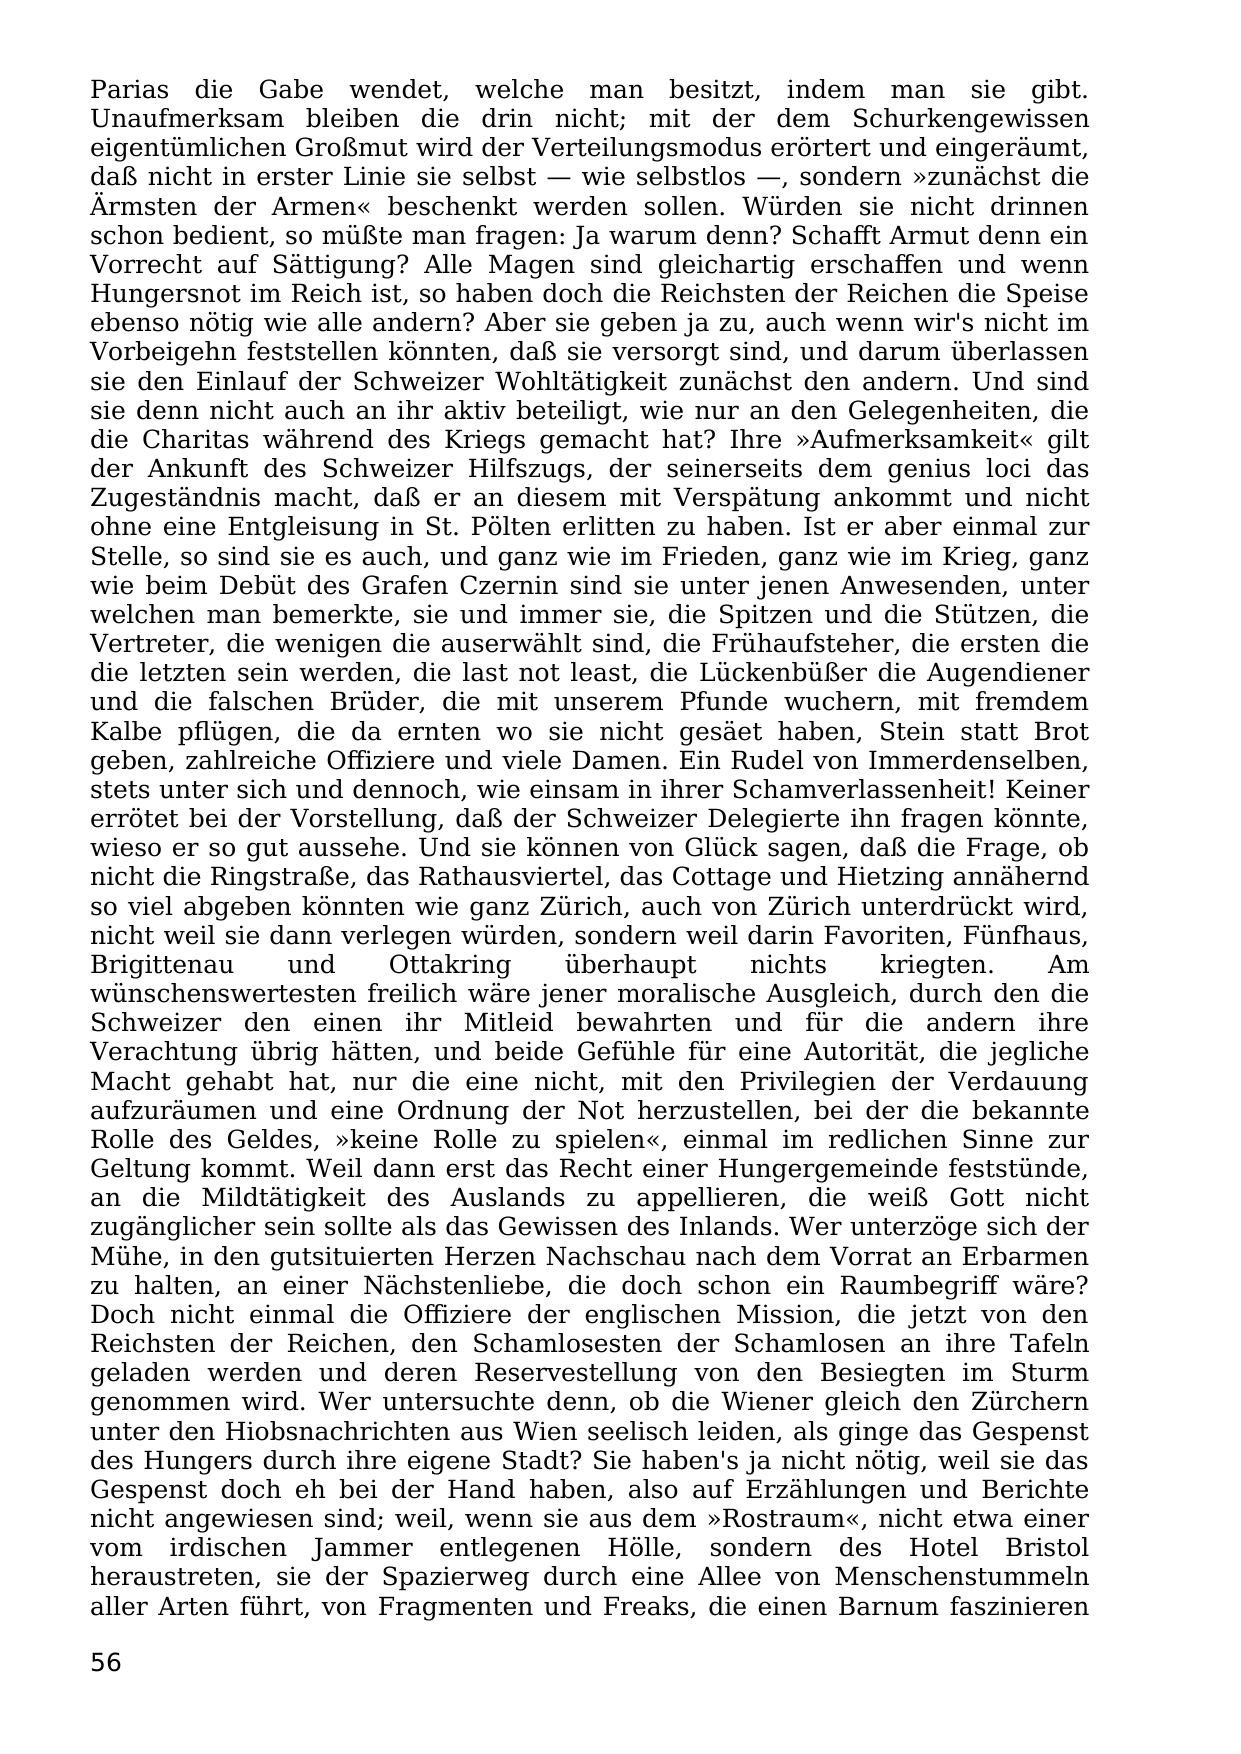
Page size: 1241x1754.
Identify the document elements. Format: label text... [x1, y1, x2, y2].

text Parias die Gabe wendet, welche man besitzt, indem man sie gibt. Unaufmerksam bleiben die drin nicht; mit der dem Schurkengewissen eigentümlichen Großmut wird der Verteilungsmodus erörtert und eingeräumt, daß nicht in erster Linie sie selbst — wie selbstlos —, sondern »zunächst die Ärmsten der Armen« beschenkt werden sollen. Würden sie nicht drinnen schon bedient, so müßte man fragen: Ja warum denn? Schafft Armut denn ein Vorrecht auf Sättigung? Alle Magen sind gleichartig erschaffen und wenn Hungersnot im Reich ist, so haben doch die Reichsten der Reichen die Speise ebenso nötig wie alle andern? Aber sie geben ja zu, auch wenn wir's nicht im Vorbeigehn feststellen könnten, daß sie versorgt sind, und darum überlassen sie den Einlauf der Schweizer Wohltätigkeit zunächst den andern. Und sind sie denn nicht auch an ihr aktiv beteiligt, wie nur an den Gelegenheiten, die die Charitas während des Kriegs gemacht hat? Ihre »Aufmerksamkeit« gilt der Ankunft des Schweizer Hilfszugs, der seinerseits dem genius loci das Zugeständnis macht, daß er an diesem mit Verspätung ankommt und nicht ohne eine Entgleisung in St. Pölten erlitten zu haben. Ist er aber einmal zur Stelle, so sind sie es auch, und ganz wie im Frieden, ganz wie im Krieg, ganz wie beim Debüt des Grafen Czernin sind sie unter jenen Anwesenden, unter welchen man bemerkte, sie und immer sie, die Spitzen und die Stützen, die Vertreter, die wenigen die auserwählt sind, die Frühaufsteher, die ersten die die letzten sein werden, die last not least, die Lückenbüßer die Augendiener und die falschen Brüder, die mit unserem Pfunde wuchern, mit fremdem Kalbe pflügen, die da ernten wo sie nicht gesäet haben, Stein statt Brot geben, zahlreiche Offiziere und viele Damen. Ein Rudel von Immerdenselben, stets unter sich und dennoch, wie einsam in ihrer Schamverlassenheit! Keiner errötet bei der Vorstellung, daß der Schweizer Delegierte ihn fragen könnte, wieso er so gut aussehe. Und sie können von Glück sagen, daß die Frage, ob nicht die Ringstraße, das Rathausviertel, das Cottage und Hietzing annähernd so viel abgeben könnten wie ganz Zürich, auch von Zürich unterdrückt wird, nicht weil sie dann verlegen würden, sondern weil darin Favoriten, Fünfhaus, Brigittenau und Ottakring überhaupt nichts kriegten. Am wünschenswertesten freilich wäre jener moralische Ausgleich, durch den die Schweizer den einen ihr Mitleid bewahrten und für die andern ihre Verachtung übrig hätten, und beide Gefühle für eine Autorität, die jegliche Macht gehabt hat, nur die eine nicht, mit den Privilegien der Verdauung aufzuräumen und eine Ordnung der Not herzustellen, bei der die bekannte Rolle des Geldes, »keine Rolle zu spielen«, einmal im redlichen Sinne zur Geltung kommt. Weil dann erst das Recht einer Hungergemeinde feststünde, an die Mildtätigkeit des Auslands zu appellieren, die weiß Gott nicht zugänglicher sein sollte als das Gewissen des Inlands. Wer unterzöge sich der Mühe, in den gutsituierten Herzen Nachschau nach dem Vorrat an Erbarmen zu halten, an einer Nächstenliebe, die doch schon ein Raumbegriff wäre? Doch nicht einmal die Offiziere der englischen Mission, die jetzt von den Reichsten der Reichen, den Schamlosesten der Schamlosen an ihre Tafeln geladen werden und deren Reservestellung von den Besiegten im Sturm genommen wird. Wer untersuchte denn, ob die Wiener gleich den Zürchern unter den Hiobsnachrichten aus Wien seelisch leiden, als ginge das Gespenst des Hungers durch ihre eigene Stadt? Sie haben's ja nicht nötig, weil sie das Gespenst doch eh bei der Hand haben, also auf Erzählungen und Berichte nicht angewiesen sind; weil, wenn sie aus dem »Rostraum«, nicht etwa einer vom irdischen Jammer entlegenen Hölle, sondern des Hotel Bristol heraustreten, sie der Spazierweg durch eine Allee von Menschenstummeln aller Arten führt, von Fragmenten und Freaks, die einen Barnum faszinieren [90, 75, 1091, 1621]
